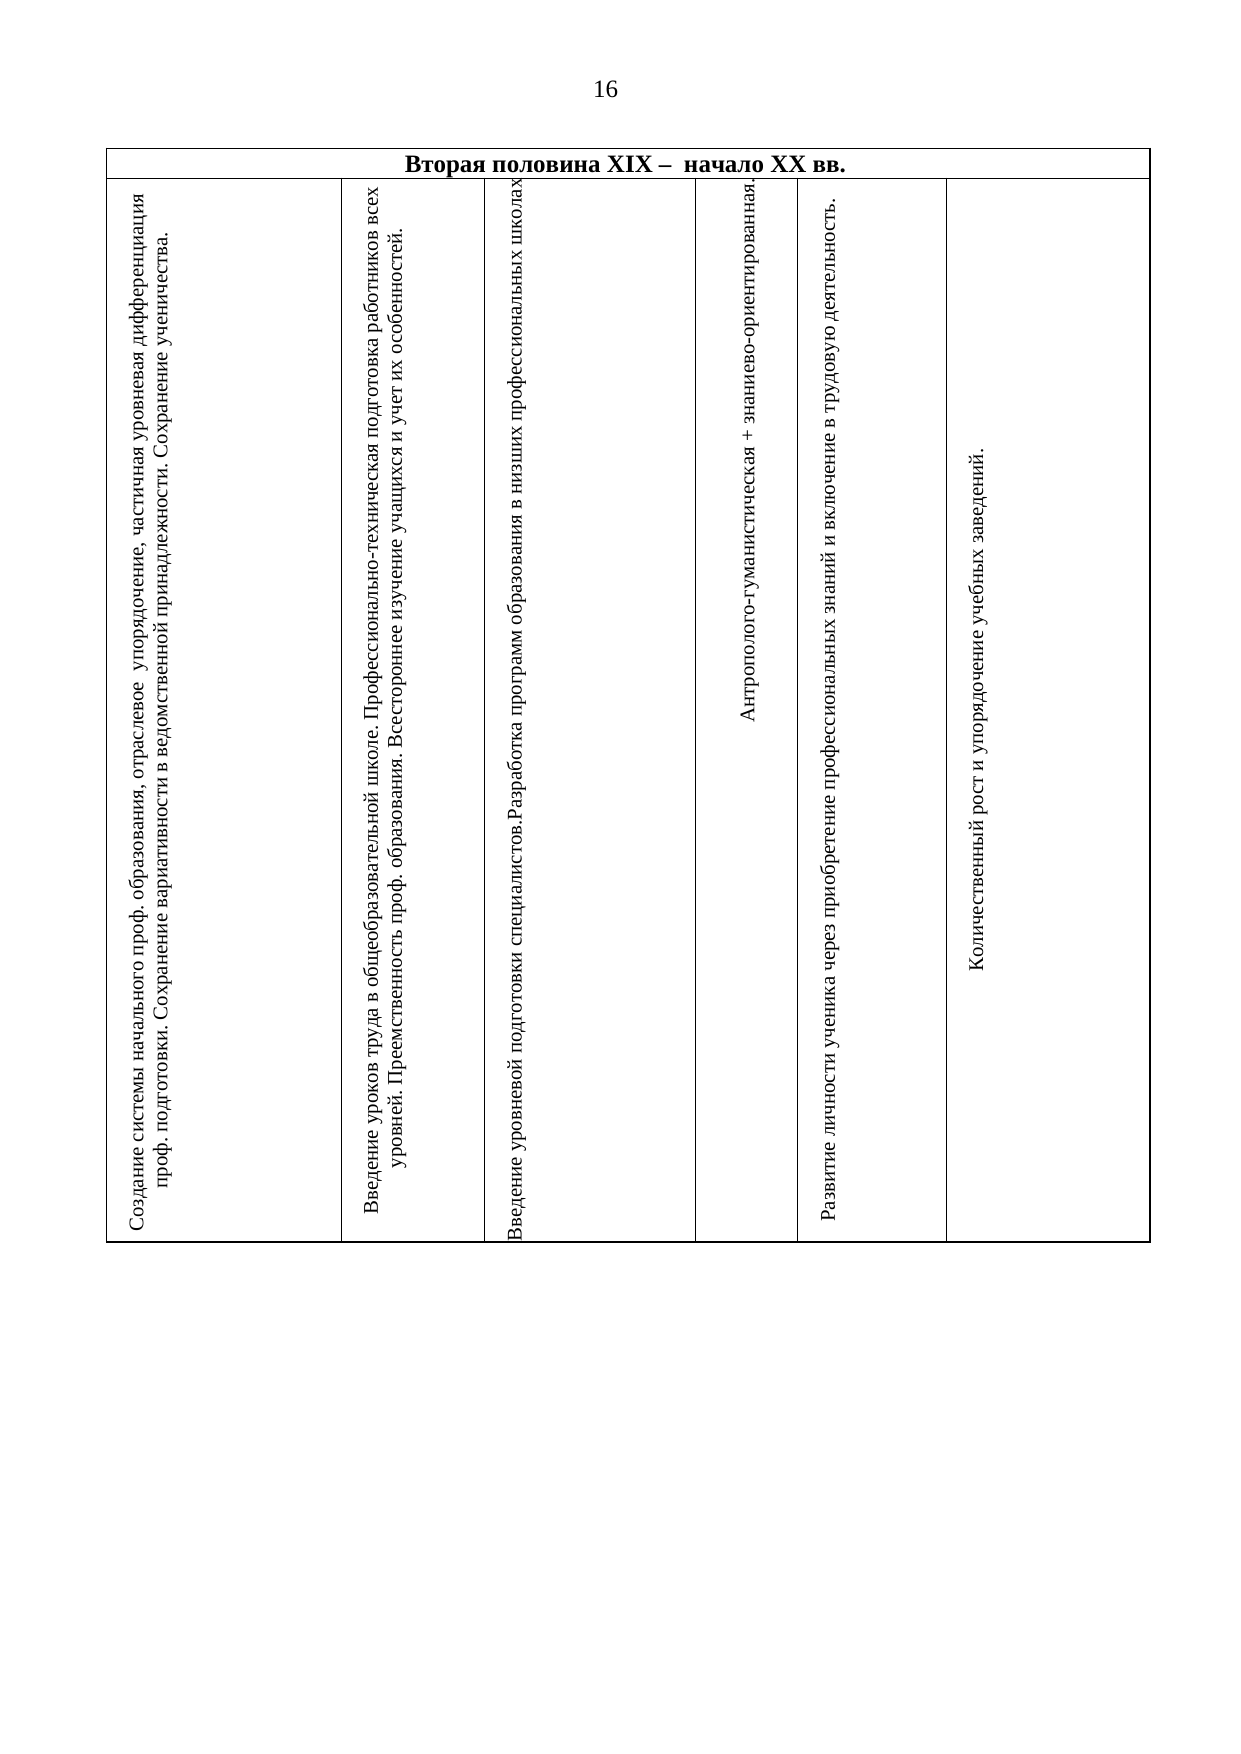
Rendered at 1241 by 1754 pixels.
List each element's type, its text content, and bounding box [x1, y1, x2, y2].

table_cell Количественный рост и упорядочение учебных заведений. Разделение низшей и средней проф. подготовки. Введение регламентирующих нормативных (Уставы, программы, планы) документов. Возникновение женского начального проф. образования . [947, 179, 1149, 1241]
table_cell Антрополого-гуманистическая + знаниево-ориентированная. [696, 179, 797, 1241]
table_cell Создание системы начального проф. образования, отраслевое упорядочение, частичная уровневая дифференциация проф. подготовки. Сохранение вариативности в ведомственной принадлежности. Сохранение ученичества. [107, 179, 341, 1241]
table_cell Развитие личности ученика через приобретение профессиональных знаний и включение в трудовую деятельность. [798, 179, 946, 1241]
table_cell Разработка программ образования в низших профессиональных школах Введение уровневой подготовки специалистов. Внедрение в практику операционной системы начального профессионального обучения. [485, 179, 695, 1241]
table_cell Введение уроков труда в общеобразовательной школе. Профессионально-техническая подготовка работников всех уровней. Преемственность проф. образования. Всестороннее изучение учащихся и учет их особенностей. [342, 179, 484, 1241]
table_cell Вторая половина ХIХ – начало ХХ вв. [107, 149, 1149, 177]
